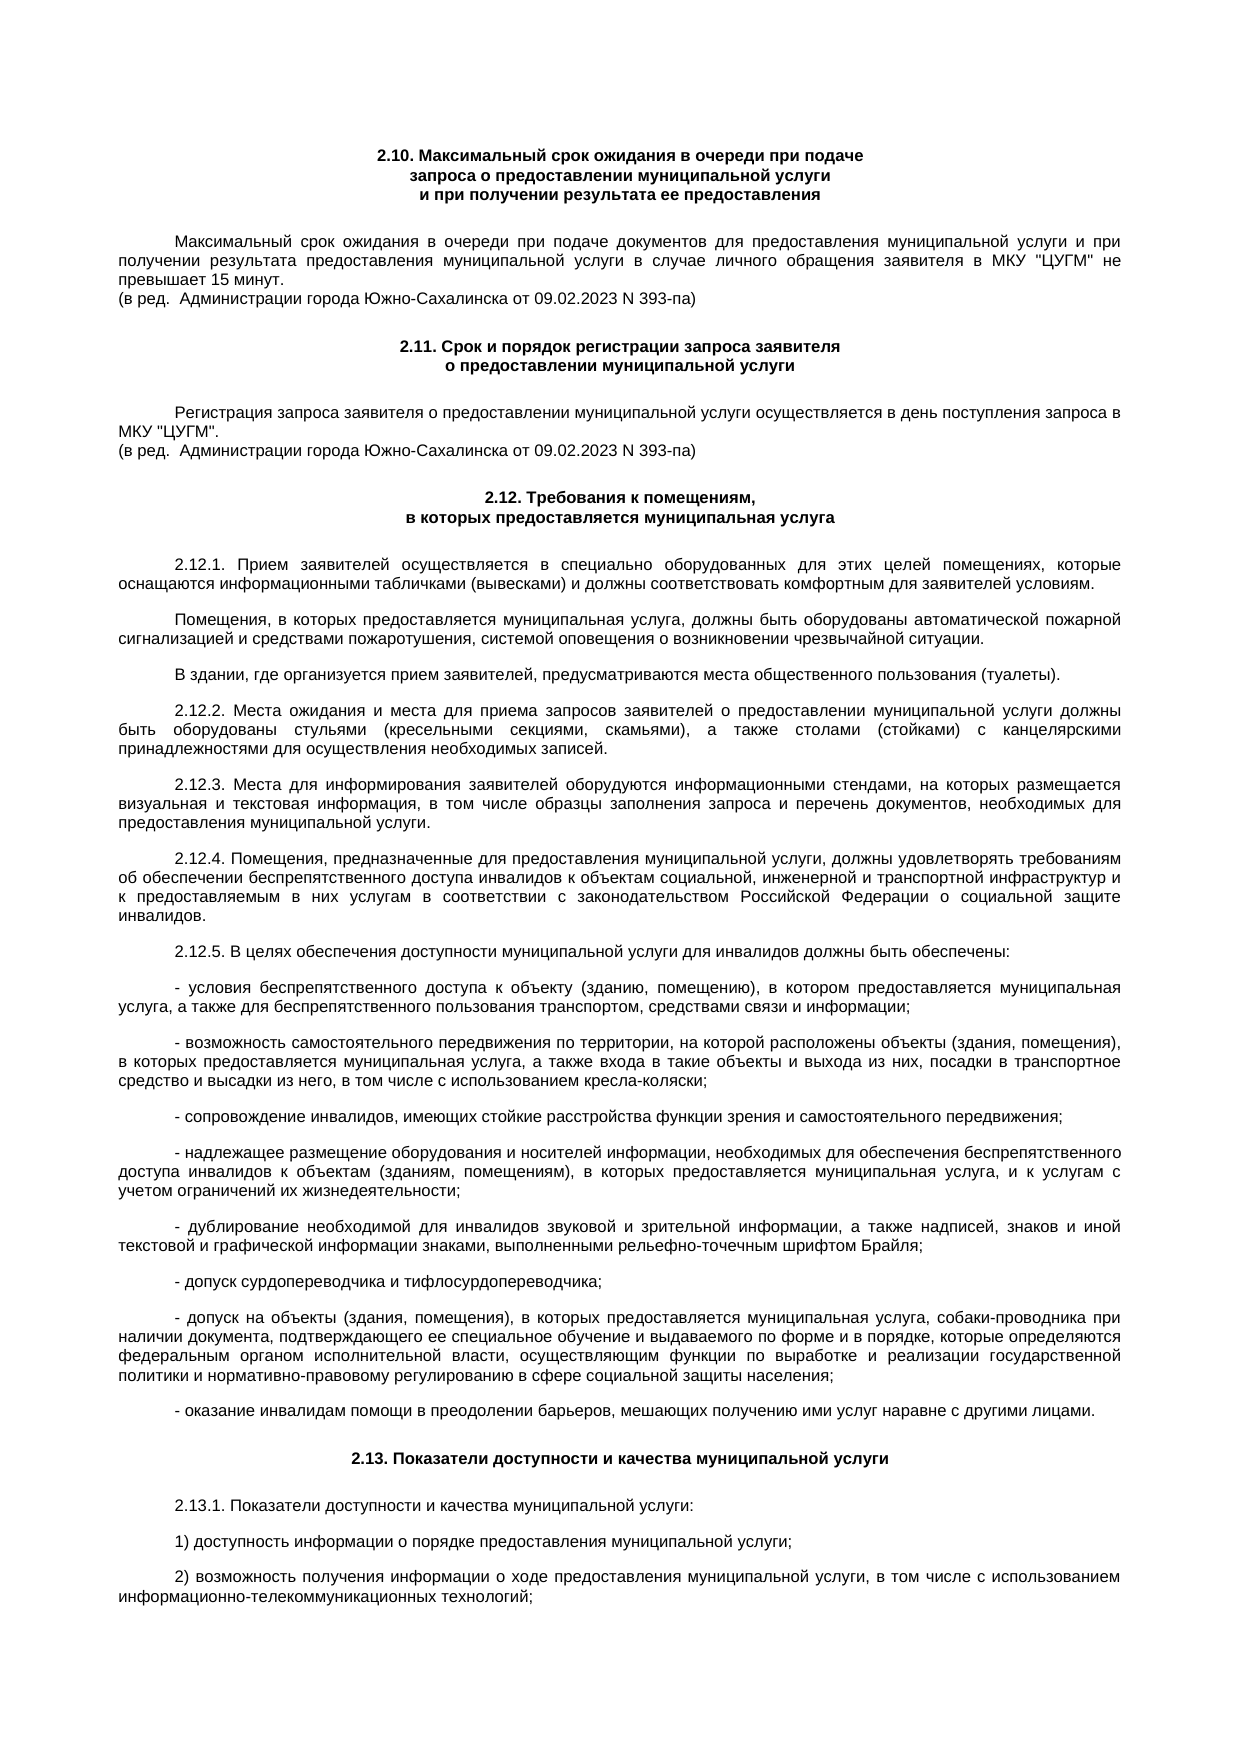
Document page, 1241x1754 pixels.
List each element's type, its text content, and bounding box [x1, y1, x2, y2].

text - условия беспрепятственного доступа к объекту (зданию, помещению), в котором предоставляется муниципальная услуга, а также для беспрепятственного пользования транспортом, средствами связи и информации; [118, 978, 1122, 1016]
text - сопровождение инвалидов, имеющих стойкие расстройства функции зрения и самостоятельного передвижения; [118, 1107, 1122, 1126]
text - возможность самостоятельного передвижения по территории, на которой расположены объекты (здания, помещения), в которых предоставляется муниципальная услуга, а также входа в такие объекты и выхода из них, посадки в транспортное средство и высадки из него, в том числе с использованием кресла-коляски; [118, 1033, 1122, 1090]
text Максимальный срок ожидания в очереди при подаче документов для предоставления муниципальной услуги и при получении результата предоставления муниципальной услуги в случае личного обращения заявителя в МКУ "ЦУГМ" не превышает 15 минут. [118, 232, 1122, 289]
text - дублирование необходимой для инвалидов звуковой и зрительной информации, а также надписей, знаков и иной текстовой и графической информации знаками, выполненными рельефно-точечным шрифтом Брайля; [118, 1217, 1122, 1255]
text 2.13. Показатели доступности и качества муниципальной услуги [118, 1448, 1122, 1468]
text - надлежащее размещение оборудования и носителей информации, необходимых для обеспечения беспрепятственного доступа инвалидов к объектам (зданиям, помещениям), в которых предоставляется муниципальная услуга, и к услугам с учетом ограничений их жизнедеятельности; [118, 1143, 1122, 1200]
text 2.12.2. Места ожидания и места для приема запросов заявителей о предоставлении муниципальной услуги должны быть оборудованы стульями (кресельными секциями, скамьями), а также столами (стойками) с канцелярскими принадлежностями для осуществления необходимых записей. [118, 700, 1122, 758]
text 2.12.5. В целях обеспечения доступности муниципальной услуги для инвалидов должны быть обеспечены: [118, 942, 1122, 961]
text (в ред. Администрации города Южно-Сахалинска от 09.02.2023 N 393-па) [118, 441, 1122, 460]
text Регистрация запроса заявителя о предоставлении муниципальной услуги осуществляется в день поступления запроса в МКУ "ЦУГМ". [118, 403, 1122, 441]
text о предоставлении муниципальной услуги [118, 356, 1122, 375]
text - допуск на объекты (здания, помещения), в которых предоставляется муниципальная услуга, собаки-проводника при наличии документа, подтверждающего ее специальное обучение и выдаваемого по форме и в порядке, которые определяются федеральным органом исполнительной власти, осуществляющим функции по выработке и реализации государственной политики и нормативно-правовому регулированию в сфере социальной защиты населения; [118, 1308, 1122, 1384]
text 2.11. Срок и порядок регистрации запроса заявителя [118, 336, 1122, 356]
text 2.12. Требования к помещениям, [118, 488, 1122, 507]
text запроса о предоставлении муниципальной услуги [118, 165, 1122, 184]
text В здании, где организуется прием заявителей, предусматриваются места общественного пользования (туалеты). [118, 664, 1122, 684]
text 2.13.1. Показатели доступности и качества муниципальной услуги: [118, 1496, 1122, 1515]
text и при получении результата ее предоставления [118, 184, 1122, 204]
text 2.10. Максимальный срок ожидания в очереди при подаче [118, 146, 1122, 165]
text в которых предоставляется муниципальная услуга [118, 507, 1122, 527]
text (в ред. Администрации города Южно-Сахалинска от 09.02.2023 N 393-па) [118, 289, 1122, 308]
text 2.12.1. Прием заявителей осуществляется в специально оборудованных для этих целей помещениях, которые оснащаются информационными табличками (вывесками) и должны соответствовать комфортным для заявителей условиям. [118, 554, 1122, 593]
text 2.12.3. Места для информирования заявителей оборудуются информационными стендами, на которых размещается визуальная и текстовая информация, в том числе образцы заполнения запроса и перечень документов, необходимых для предоставления муниципальной услуги. [118, 774, 1122, 832]
text - оказание инвалидам помощи в преодолении барьеров, мешающих получению ими услуг наравне с другими лицами. [118, 1401, 1122, 1420]
text - допуск сурдопереводчика и тифлосурдопереводчика; [118, 1272, 1122, 1291]
text 2.12.4. Помещения, предназначенные для предоставления муниципальной услуги, должны удовлетворять требованиям об обеспечении беспрепятственного доступа инвалидов к объектам социальной, инженерной и транспортной инфраструктур и к предоставляемым в них услугам в соответствии с законодательством Российской Федерации о социальной защите инвалидов. [118, 849, 1122, 925]
text Помещения, в которых предоставляется муниципальная услуга, должны быть оборудованы автоматической пожарной сигнализацией и средствами пожаротушения, системой оповещения о возникновении чрезвычайной ситуации. [118, 609, 1122, 648]
text 1) доступность информации о порядке предоставления муниципальной услуги; [118, 1531, 1122, 1551]
text 2) возможность получения информации о ходе предоставления муниципальной услуги, в том числе с использованием информационно-телекоммуникационных технологий; [118, 1567, 1122, 1606]
